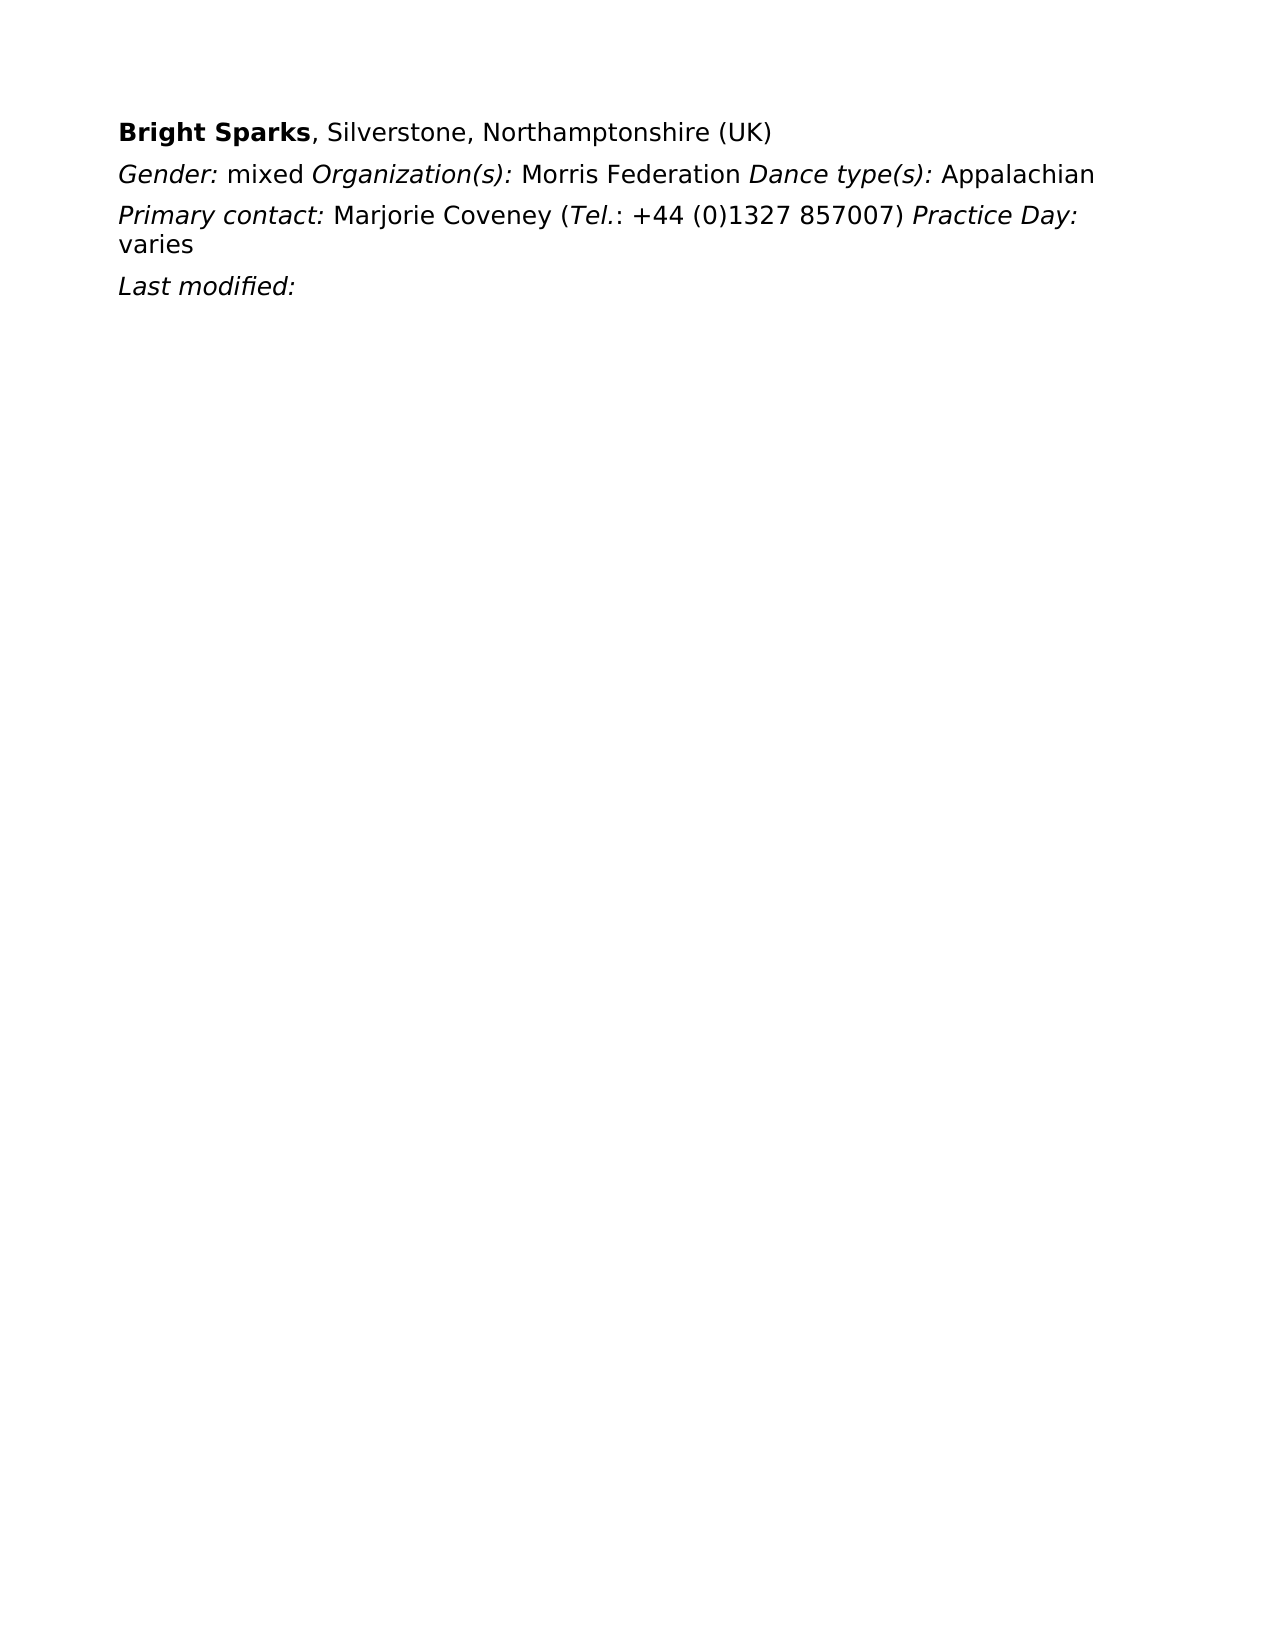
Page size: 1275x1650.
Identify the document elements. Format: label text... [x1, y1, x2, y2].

text Bright Sparks, Silverstone, Northamptonshire (UK) [118, 118, 1157, 147]
text Gender: mixed Organization(s): Morris Federation Dance type(s): Appalachian [118, 160, 1157, 189]
text Primary contact: Marjorie Coveney (Tel.: +44 (0)1327 857007) Practice Day: varies [118, 201, 1157, 260]
text Last modified: [118, 272, 1157, 301]
